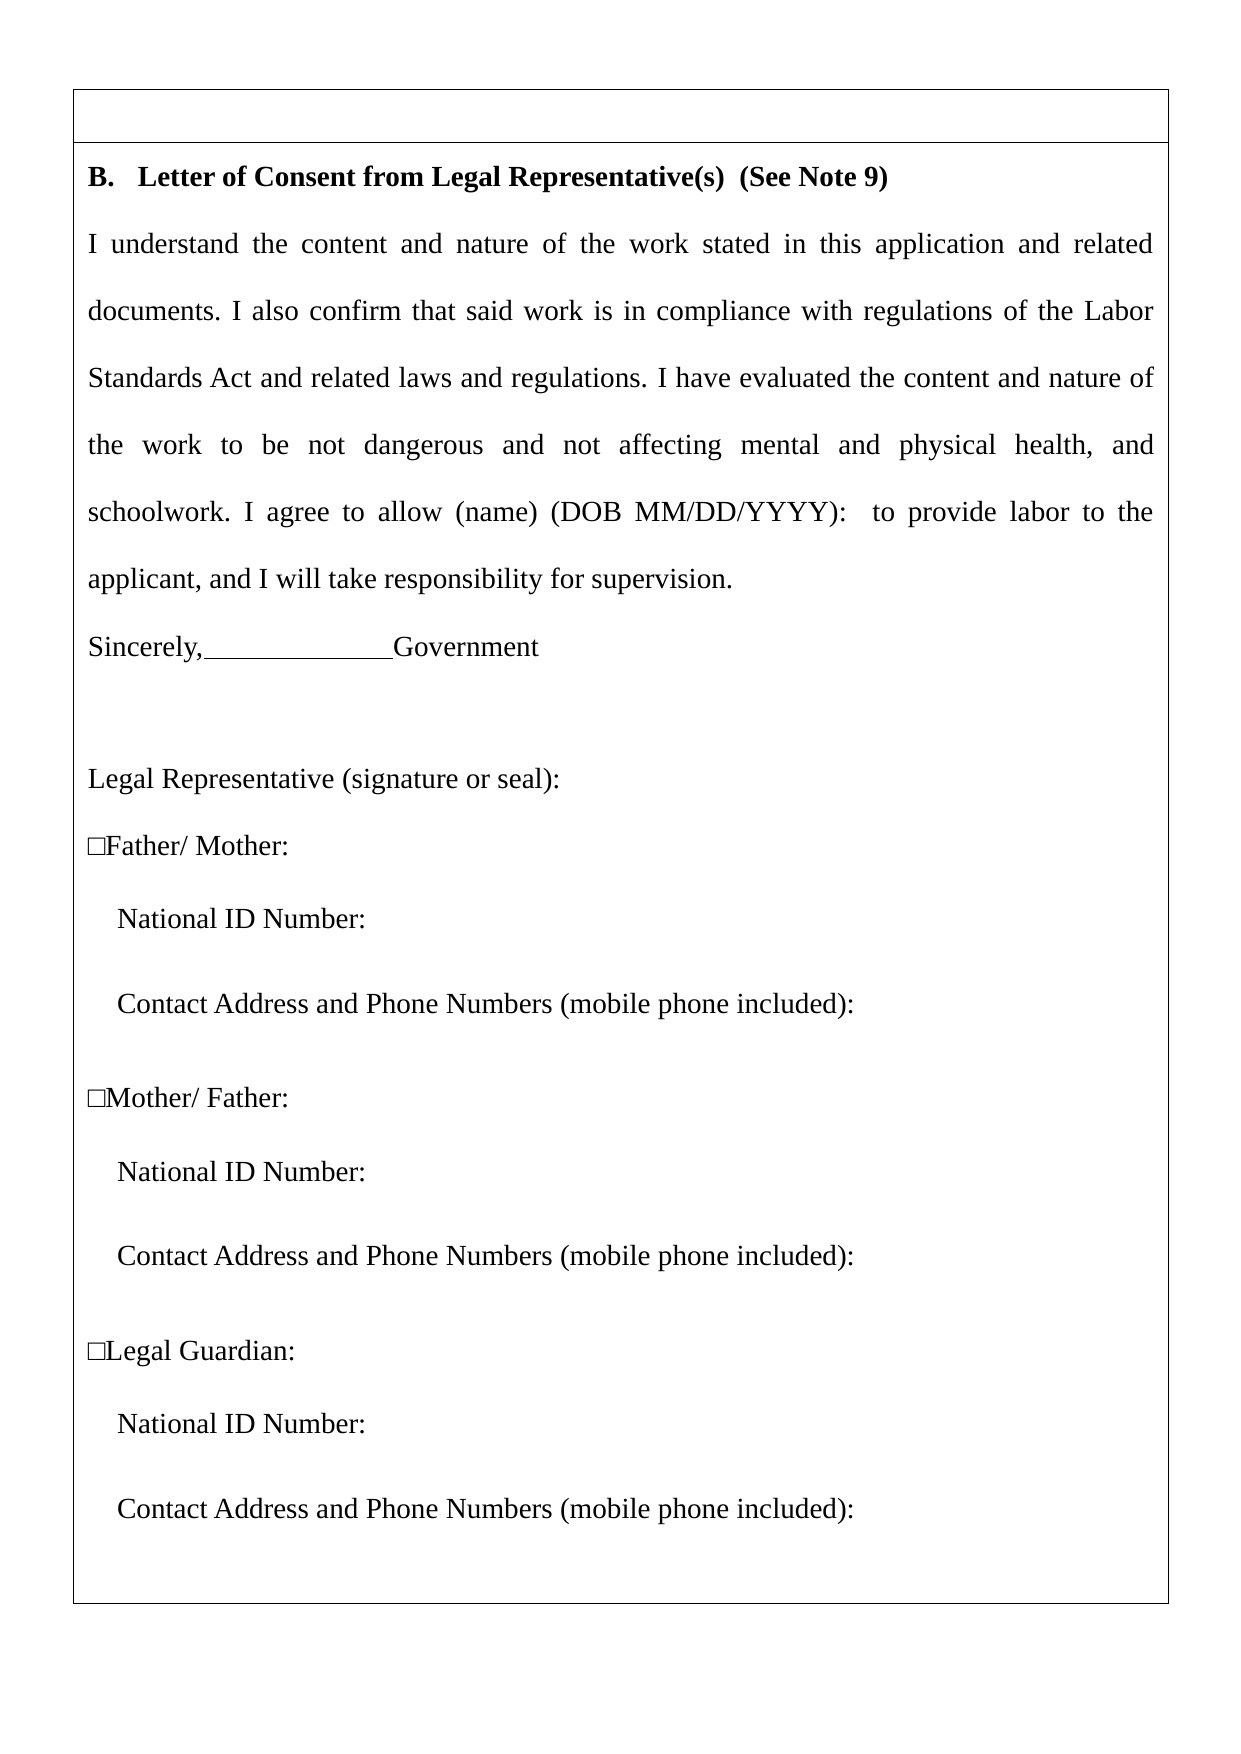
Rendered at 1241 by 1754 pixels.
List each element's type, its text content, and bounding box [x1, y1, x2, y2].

table_cell [74, 90, 1168, 142]
table_cell Letter of Consent from Legal Representative(s) (See Note 9) I understand the content and nature of the work stated in this application and related documents. I also confirm that said work is in compliance with regulations of the Labor Standards Act and related laws and regulations. I have evaluated the content and nature of the work to be not dangerous and not affecting mental and physical health, and schoolwork. I agree to allow (name) (DOB MM/DD/YYYY): to provide labor to the applicant, and I will take responsibility for supervision. Sincerely, Government Legal Representative (signature or seal): □Father/ Mother: National ID Number: Contact Address and Phone Numbers (mobile phone included): □Mother/ Father: National ID Number: Contact Address and Phone Numbers (mobile phone included): □Legal Guardian: National ID Number: Contact Address and Phone Numbers (mobile phone included): [74, 143, 1168, 1603]
